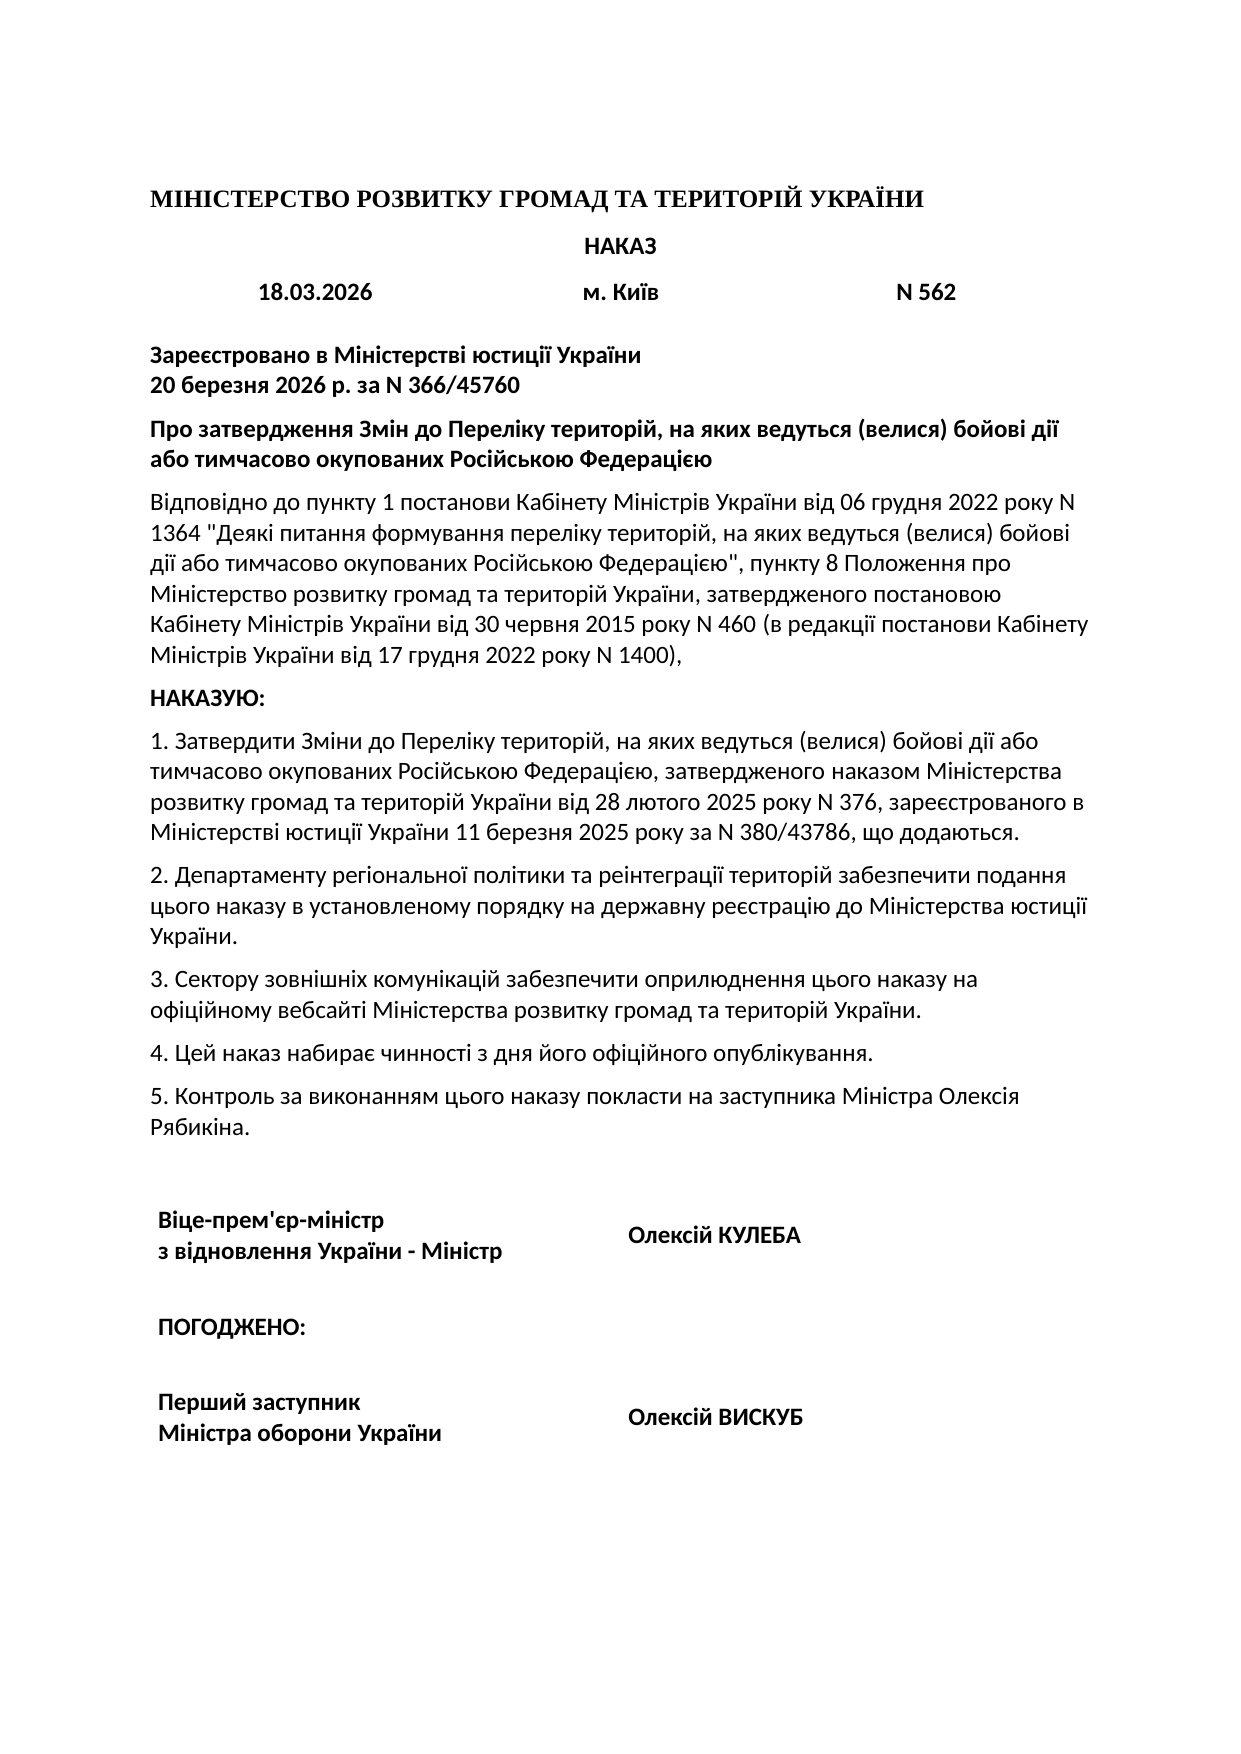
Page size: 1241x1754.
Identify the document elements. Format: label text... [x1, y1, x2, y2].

text 3. Сектору зовнішніх комунікацій забезпечити оприлюднення цього наказу на офіційному вебсайті Міністерства розвитку громад та територій України. [150, 963, 1090, 1024]
table_header Олексій КУЛЕБА [620, 1197, 1091, 1303]
text Зареєстровано в Міністерстві юстиції України 20 березня 2026 р. за N 366/45760 [150, 339, 1090, 400]
text 4. Цей наказ набирає чинності з дня його офіційного опублікування. [150, 1037, 1090, 1068]
table_cell [620, 1303, 1091, 1378]
text НАКАЗ [150, 230, 1090, 261]
table_cell Перший заступник Міністра оборони України [150, 1379, 620, 1484]
table_header 18.03.2026 [150, 273, 480, 339]
subtitle МІНІСТЕРСТВО РОЗВИТКУ ГРОМАД ТА ТЕРИТОРІЙ УКРАЇНИ [150, 184, 1090, 213]
table_header м. Київ [480, 273, 761, 339]
table_cell Олексій ВИСКУБ [620, 1379, 1091, 1484]
text 5. Контроль за виконанням цього наказу покласти на заступника Міністра Олексія Рябикіна. [150, 1080, 1090, 1141]
text 2. Департаменту регіональної політики та реінтеграції територій забезпечити подання цього наказу в установленому порядку на державну реєстрацію до Міністерства юстиції України. [150, 859, 1090, 951]
text 1. Затвердити Зміни до Переліку територій, на яких ведуться (велися) бойові дії або тимчасово окупованих Російською Федерацією, затвердженого наказом Міністерства розвитку громад та територій України від 28 лютого 2025 року N 376, зареєстрованого в Міністерстві юстиції України 11 березня 2025 року за N 380/43786, що додаються. [150, 725, 1090, 847]
table_header N 562 [761, 273, 1091, 339]
text Про затвердження Змін до Переліку територій, на яких ведуться (велися) бойові дії або тимчасово окупованих Російською Федерацією [150, 413, 1090, 474]
table_header Віце-прем'єр-міністр з відновлення України - Міністр [150, 1197, 620, 1303]
text НАКАЗУЮ: [150, 682, 1090, 712]
table_cell ПОГОДЖЕНО: [150, 1303, 620, 1378]
text Відповідно до пункту 1 постанови Кабінету Міністрів України від 06 грудня 2022 року N 1364 "Деякі питання формування переліку територій, на яких ведуться (велися) бойові дії або тимчасово окупованих Російською Федерацією", пункту 8 Положення про Міністерство розвитку громад та територій України, затвердженого постановою Кабінету Міністрів України від 30 червня 2015 року N 460 (в редакції постанови Кабінету Міністрів України від 17 грудня 2022 року N 1400), [150, 486, 1090, 669]
